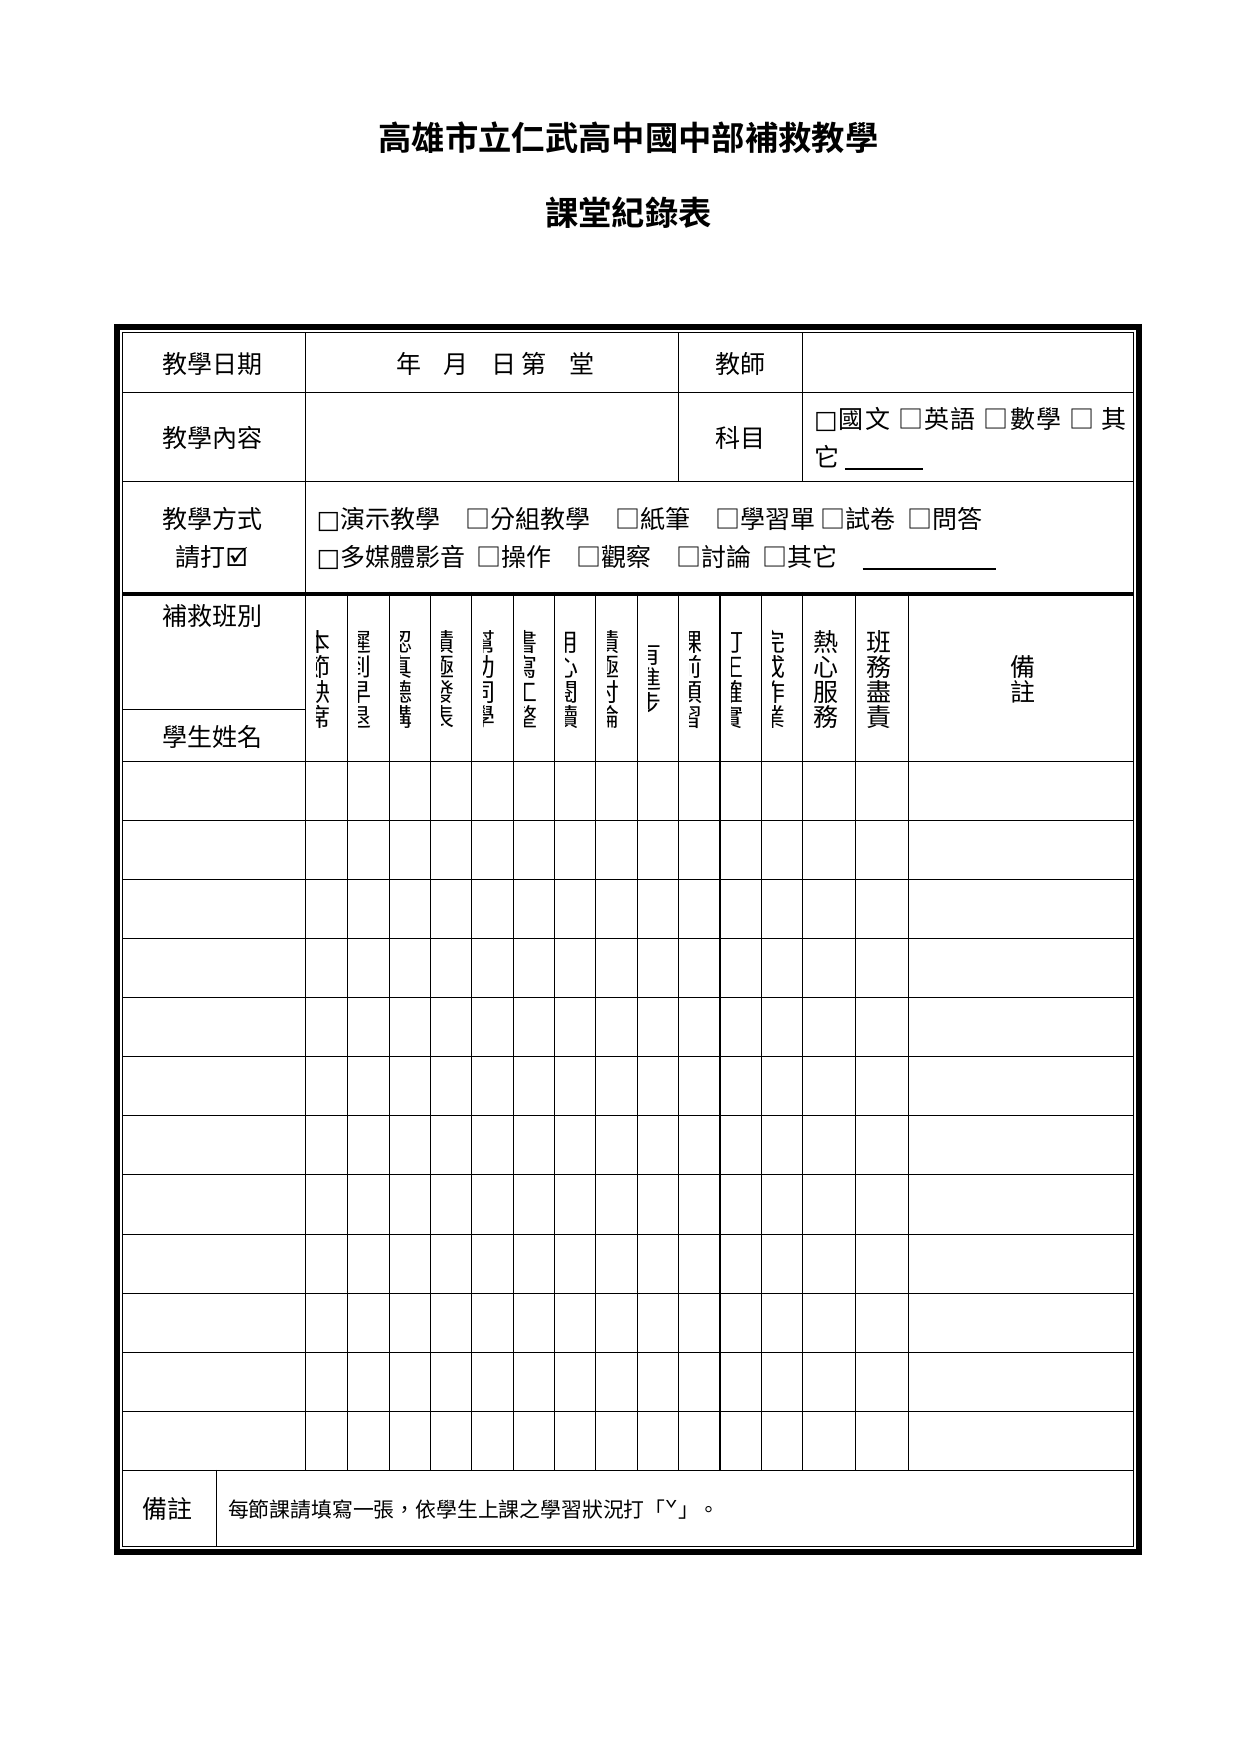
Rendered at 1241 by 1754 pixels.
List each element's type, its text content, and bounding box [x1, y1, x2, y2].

table_cell [762, 939, 802, 997]
table_cell [472, 1235, 513, 1292]
table_cell 教學內容 [123, 393, 305, 481]
table_cell [123, 1116, 305, 1174]
table_cell [856, 1294, 908, 1352]
table_cell [390, 1412, 430, 1470]
table_cell [721, 939, 761, 997]
table_cell [348, 939, 389, 997]
table_cell [762, 1116, 802, 1174]
table_cell [555, 1294, 595, 1352]
table_cell [348, 821, 389, 879]
table_cell [762, 821, 802, 879]
table_cell [431, 1294, 471, 1352]
table_cell [762, 1353, 802, 1411]
table_cell [123, 939, 305, 997]
table_cell [803, 1235, 855, 1292]
table_cell [596, 821, 637, 879]
table_cell [679, 1175, 719, 1233]
table_cell [909, 1116, 1133, 1174]
table_cell [555, 939, 595, 997]
table_cell [856, 1057, 908, 1115]
table_header 教學日期 [123, 333, 305, 392]
table_cell [123, 1412, 305, 1470]
table_cell [555, 880, 595, 938]
table_cell 教學方式 請打 [123, 482, 305, 592]
table_cell 訂正確實 [721, 596, 761, 761]
table_header 教師 [679, 333, 802, 392]
table_cell [803, 762, 855, 820]
table_cell [472, 880, 513, 938]
table_cell [514, 1294, 554, 1352]
table_cell [679, 1057, 719, 1115]
table_cell [596, 939, 637, 997]
table_cell [555, 1116, 595, 1174]
table_cell [856, 998, 908, 1056]
table_cell [431, 1353, 471, 1411]
table_cell [596, 1175, 637, 1233]
table_cell [909, 1235, 1133, 1292]
table_cell [390, 998, 430, 1056]
table_cell [390, 1057, 430, 1115]
table_cell □國文 □英語 □數學 □ 其它 [803, 393, 1133, 481]
table_cell [431, 1235, 471, 1292]
table_cell [596, 1235, 637, 1292]
table_cell [306, 821, 347, 879]
table_cell [514, 1175, 554, 1233]
table_cell [472, 1353, 513, 1411]
table_cell [390, 762, 430, 820]
table_cell [348, 1294, 389, 1352]
table_cell [431, 821, 471, 879]
table_cell [390, 1235, 430, 1292]
table_cell [762, 1294, 802, 1352]
table_cell [679, 1116, 719, 1174]
table_cell [431, 1175, 471, 1233]
table_cell [679, 998, 719, 1056]
table_cell [514, 762, 554, 820]
table_header 年 月 日 第 堂 [306, 333, 678, 392]
table_cell [123, 1353, 305, 1411]
table_cell [306, 998, 347, 1056]
table_cell [348, 1057, 389, 1115]
table_cell [638, 1116, 678, 1174]
table_cell [721, 880, 761, 938]
table_cell [679, 1412, 719, 1470]
table_cell 認真聽講 [390, 596, 430, 761]
table_cell [514, 939, 554, 997]
table_cell [514, 880, 554, 938]
table_cell [909, 821, 1133, 879]
table_cell [123, 1175, 305, 1233]
table_cell [679, 939, 719, 997]
table_cell [306, 1353, 347, 1411]
table_cell [348, 1353, 389, 1411]
table_cell [514, 1412, 554, 1470]
table_cell [472, 1175, 513, 1233]
table_cell [348, 1175, 389, 1233]
table_cell [514, 998, 554, 1056]
table_cell [803, 1353, 855, 1411]
table_cell [514, 1116, 554, 1174]
table_cell [431, 1412, 471, 1470]
table_cell [856, 821, 908, 879]
table_cell [638, 1412, 678, 1470]
table_cell [909, 1412, 1133, 1470]
table_cell [762, 998, 802, 1056]
table_cell [721, 1116, 761, 1174]
table_cell 課前預習 [679, 596, 719, 761]
table_cell [555, 1057, 595, 1115]
table_cell [856, 1116, 908, 1174]
table_cell [555, 1412, 595, 1470]
table_cell [856, 1412, 908, 1470]
table_cell [514, 821, 554, 879]
table_cell [472, 821, 513, 879]
table_cell 積極討論 [596, 596, 637, 761]
table_cell [306, 1057, 347, 1115]
table_cell [472, 1116, 513, 1174]
table_cell [762, 1057, 802, 1115]
table_cell [555, 762, 595, 820]
table_cell [721, 1235, 761, 1292]
table_cell [306, 762, 347, 820]
table_cell [679, 1294, 719, 1352]
table_cell [390, 1294, 430, 1352]
table_cell [638, 880, 678, 938]
table_cell [472, 939, 513, 997]
table_cell [909, 1057, 1133, 1115]
table_cell 班務盡責 [856, 596, 908, 761]
table_cell [123, 1235, 305, 1292]
table_cell [514, 1235, 554, 1292]
table_cell [721, 762, 761, 820]
table_cell [856, 1175, 908, 1233]
table_cell 備註 [909, 596, 1133, 761]
text 高雄市立仁武高中國中部補救教學 [94, 99, 1162, 174]
table_header [803, 333, 1133, 392]
table_cell [762, 762, 802, 820]
table_cell [679, 821, 719, 879]
table_cell [679, 880, 719, 938]
table_cell [803, 939, 855, 997]
table_cell 科目 [679, 393, 802, 481]
table_cell [472, 1057, 513, 1115]
table_cell 完成作業 [762, 596, 802, 761]
table_cell [762, 1235, 802, 1292]
table_cell [306, 1235, 347, 1292]
table_cell [555, 998, 595, 1056]
table_cell [909, 939, 1133, 997]
table_cell [803, 1116, 855, 1174]
table_cell [390, 880, 430, 938]
table_cell [123, 762, 305, 820]
table_cell [856, 1353, 908, 1411]
table_cell [123, 821, 305, 879]
table_cell 每節課請填寫一張，依學生上課之學習狀況打「ˇ」。 [217, 1471, 1133, 1546]
table_cell [856, 939, 908, 997]
table_cell [638, 1057, 678, 1115]
table_cell [909, 998, 1133, 1056]
table_cell [472, 1294, 513, 1352]
table_cell [638, 998, 678, 1056]
table_cell [679, 1235, 719, 1292]
table_cell [596, 1057, 637, 1115]
table_cell [431, 939, 471, 997]
table_cell [123, 1294, 305, 1352]
table_cell [803, 1412, 855, 1470]
table_cell [638, 1353, 678, 1411]
table_cell [596, 1294, 637, 1352]
table_cell [803, 1294, 855, 1352]
table_cell [638, 1294, 678, 1352]
table_cell [596, 1412, 637, 1470]
table_cell [638, 1235, 678, 1292]
table_cell [596, 762, 637, 820]
table_cell [721, 1057, 761, 1115]
table_cell 補救班別 [123, 596, 305, 709]
table_cell [596, 1116, 637, 1174]
table_cell [348, 1116, 389, 1174]
table_cell [803, 821, 855, 879]
table_cell [721, 1175, 761, 1233]
table_cell 熱心服務 [803, 596, 855, 761]
table_cell [390, 1116, 430, 1174]
table_cell [856, 762, 908, 820]
table_cell [856, 1235, 908, 1292]
table_cell [390, 939, 430, 997]
table_cell [348, 1235, 389, 1292]
table_cell [472, 998, 513, 1056]
table_cell [555, 1175, 595, 1233]
table_cell [431, 762, 471, 820]
table_cell [638, 939, 678, 997]
table_cell [431, 998, 471, 1056]
table_cell 有進步 [638, 596, 678, 761]
table_cell [596, 998, 637, 1056]
table_cell 書寫工整 [514, 596, 554, 761]
table_cell [390, 1175, 430, 1233]
text 課堂紀錄表 [94, 174, 1162, 249]
table_cell [390, 821, 430, 879]
table_cell [909, 1175, 1133, 1233]
table_cell [348, 762, 389, 820]
table_cell [306, 1294, 347, 1352]
table_cell 遲到早退 [348, 596, 389, 761]
table_cell [721, 821, 761, 879]
table_cell 幫助同學 [472, 596, 513, 761]
table_cell [514, 1057, 554, 1115]
table_cell [762, 880, 802, 938]
table_cell [596, 1353, 637, 1411]
table_cell [123, 1057, 305, 1115]
table_cell [638, 1175, 678, 1233]
table_cell [638, 762, 678, 820]
table_cell 積極發表 [431, 596, 471, 761]
table_cell [348, 998, 389, 1056]
table_cell [123, 998, 305, 1056]
table_cell [555, 821, 595, 879]
table_cell [306, 880, 347, 938]
table_cell [431, 1057, 471, 1115]
table_cell [803, 998, 855, 1056]
table_cell [306, 1116, 347, 1174]
table_cell □演示教學 □分組教學 □紙筆 □學習單 □試卷 □問答 □多媒體影音 □操作 □觀察 □討論 □其它 [306, 482, 1133, 592]
table_cell [472, 762, 513, 820]
table_cell [472, 1412, 513, 1470]
table_cell [514, 1353, 554, 1411]
table_cell [803, 1057, 855, 1115]
table_cell [721, 1412, 761, 1470]
table_cell [909, 1353, 1133, 1411]
table_cell 用心閱讀 [555, 596, 595, 761]
table_cell [431, 1116, 471, 1174]
table_cell [555, 1353, 595, 1411]
table_cell [679, 1353, 719, 1411]
table_cell [762, 1412, 802, 1470]
table_cell [306, 1412, 347, 1470]
table_cell [803, 880, 855, 938]
table_cell 備註 [123, 1471, 216, 1546]
table_cell [762, 1175, 802, 1233]
table_cell [721, 1353, 761, 1411]
table_cell [803, 1175, 855, 1233]
table_cell [856, 880, 908, 938]
table_cell [306, 393, 678, 481]
table_cell [721, 998, 761, 1056]
table_cell [306, 1175, 347, 1233]
table_cell [721, 1294, 761, 1352]
table_cell [123, 880, 305, 938]
table_cell 學生姓名 [123, 710, 305, 761]
table_cell [390, 1353, 430, 1411]
table_cell [348, 880, 389, 938]
table_cell [348, 1412, 389, 1470]
table_cell [909, 1294, 1133, 1352]
table_cell [306, 939, 347, 997]
table_cell [909, 762, 1133, 820]
table_cell [596, 880, 637, 938]
table_cell [431, 880, 471, 938]
table_cell [638, 821, 678, 879]
table_cell 本節缺席 [306, 596, 347, 761]
table_cell [555, 1235, 595, 1292]
table_cell [679, 762, 719, 820]
table_cell [909, 880, 1133, 938]
